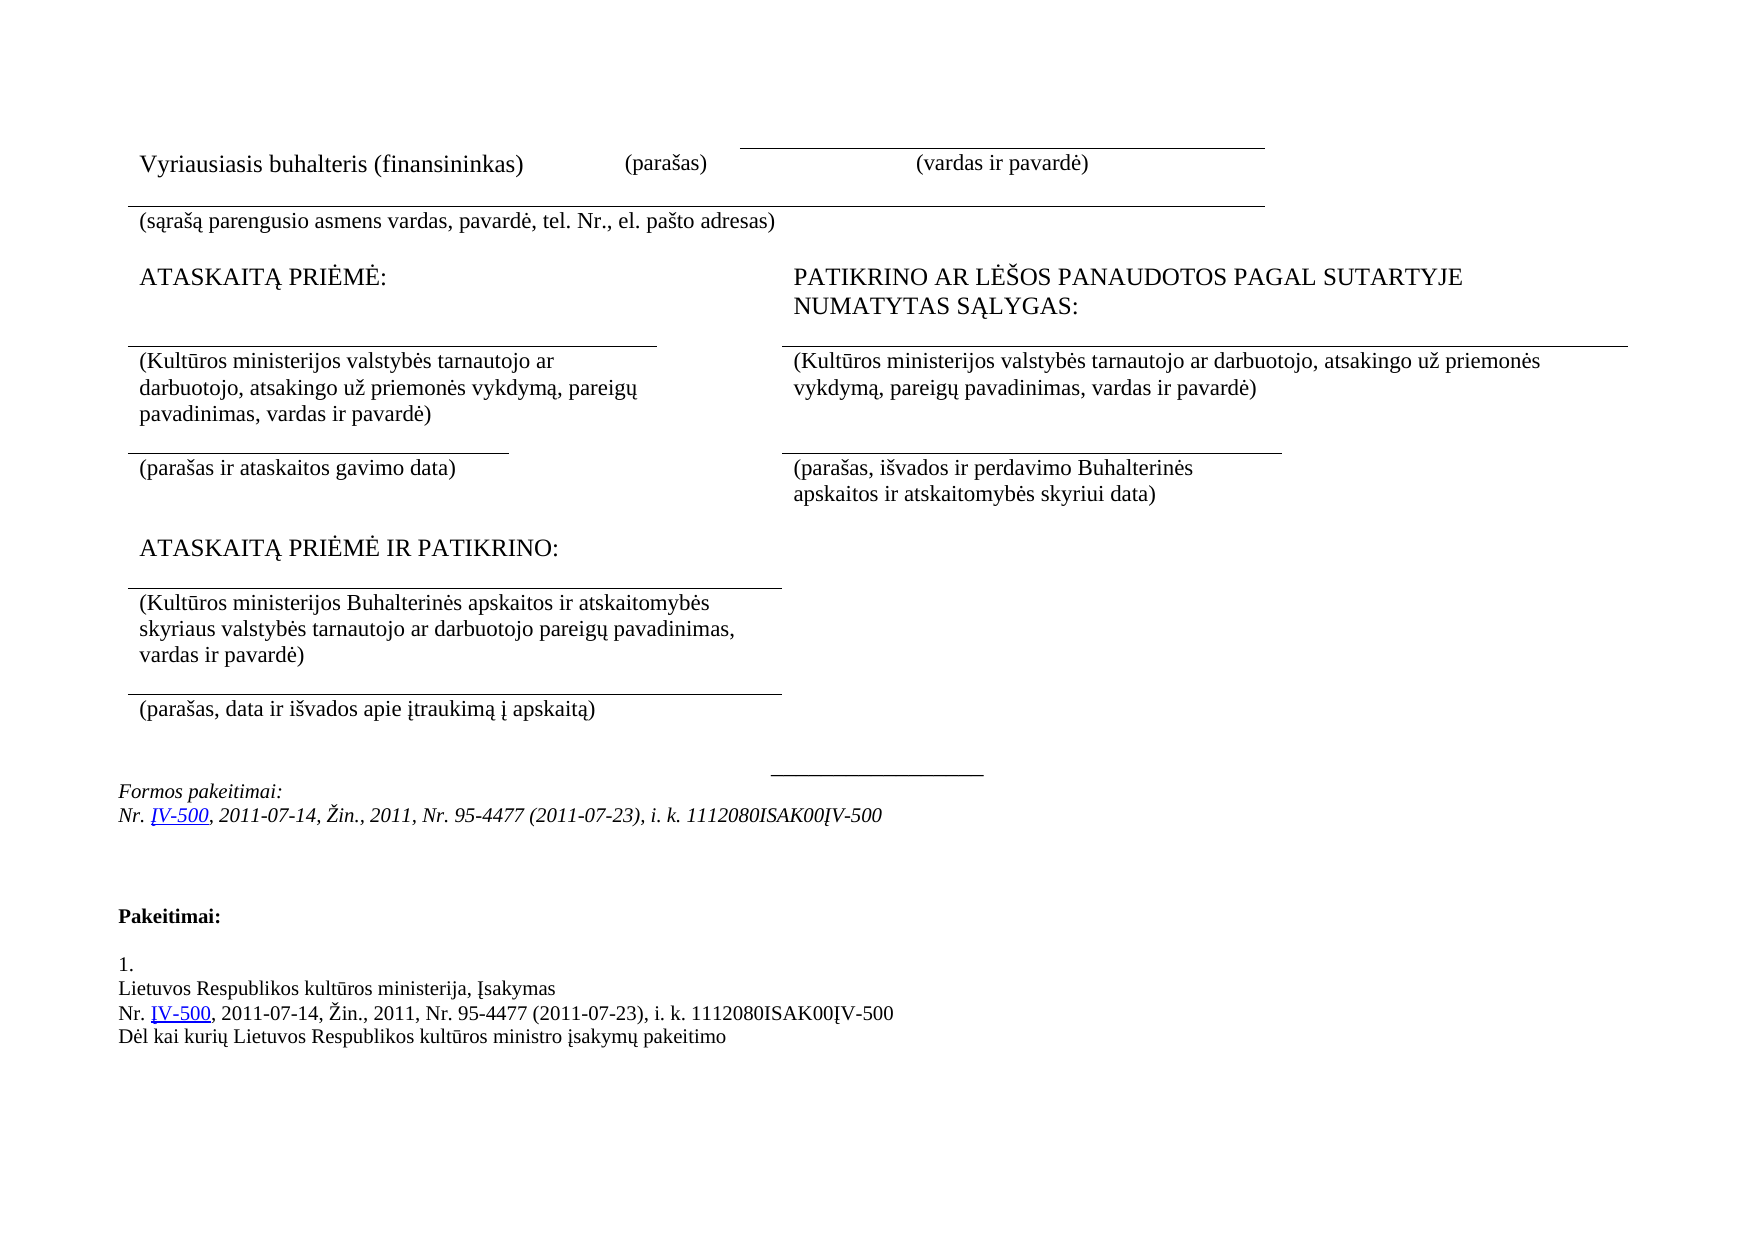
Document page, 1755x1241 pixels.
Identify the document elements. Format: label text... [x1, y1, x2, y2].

table_cell (Kultūros ministerijos valstybės tarnautojo ar darbuotojo, atsakingo už priemonės vykdymą, pareigų pavadinimas, vardas ir pavardė) [782, 347, 1628, 426]
table_cell [782, 694, 1628, 722]
table_cell [509, 453, 782, 506]
table_cell [128, 426, 509, 453]
table_cell [782, 588, 1628, 668]
table_cell ATASKAITĄ PRIĖMĖ IR PATIKRINO: [128, 533, 782, 561]
table_cell [782, 426, 1282, 453]
table_cell Vyriausiasis buhalteris (finansininkas) [128, 148, 592, 177]
text Lietuvos Respublikos kultūros ministerija, Įsakymas [118, 976, 1636, 1000]
text Nr. ĮV-500, 2011-07-14, Žin., 2011, Nr. 95-4477 (2011-07-23), i. k. 1112080ISAK00ĮV-500 [118, 1000, 1636, 1024]
text Pakeitimai: [118, 904, 1636, 928]
table_cell (parašas, išvados ir perdavimo Buhalterinės apskaitos ir atskaitomybės skyriui data) [782, 454, 1282, 506]
table_cell [1282, 453, 1628, 506]
table_cell (parašas, data ir išvados apie įtraukimą į apskaitą) [128, 695, 782, 722]
table_cell [657, 426, 782, 453]
table_header PATIKRINO AR LĖŠOS PANAUDOTOS PAGAL SUTARTYJE NUMATYTAS SĄLYGAS: [782, 262, 1628, 320]
table_cell [128, 561, 782, 588]
text Dėl kai kurių Lietuvos Respublikos kultūros ministro įsakymų pakeitimo [118, 1024, 1636, 1048]
table_header [657, 262, 782, 320]
table_cell (Kultūros ministerijos Buhalterinės apskaitos ir atskaitomybės skyriaus valstybės tarnautojo ar darbuotojo pareigų pavadinimas, vardas ir pavardė) [128, 589, 782, 668]
text Formos pakeitimai: [118, 779, 1636, 803]
text _________________ [118, 750, 1636, 779]
table_cell [657, 346, 782, 426]
table_cell [128, 506, 782, 533]
table_cell [509, 426, 657, 453]
table_cell [782, 533, 1628, 561]
text 1. [118, 952, 1636, 976]
table_cell (parašas) [592, 148, 740, 177]
table_cell (vardas ir pavardė) [740, 149, 1265, 177]
table_cell (sąrašą parengusio asmens vardas, pavardė, tel. Nr., el. pašto adresas) [128, 207, 1265, 233]
table_cell [782, 561, 1628, 588]
table_cell [128, 178, 1265, 206]
table_cell (Kultūros ministerijos valstybės tarnautojo ar darbuotojo, atsakingo už priemonės vykdymą, pareigų pavadinimas, vardas ir pavardė) [128, 347, 657, 426]
table_cell [128, 668, 782, 694]
table_header ATASKAITĄ PRIĖMĖ: [128, 262, 657, 320]
table_cell [782, 506, 1628, 533]
table_cell [782, 320, 1628, 346]
table_cell [782, 668, 1628, 694]
table_cell [128, 320, 657, 346]
text Nr. ĮV-500, 2011-07-14, Žin., 2011, Nr. 95-4477 (2011-07-23), i. k. 1112080ISAK00ĮV-500 [118, 803, 1636, 827]
table_cell [657, 320, 782, 346]
table_cell [1282, 426, 1628, 453]
table_cell (parašas ir ataskaitos gavimo data) [128, 454, 509, 506]
